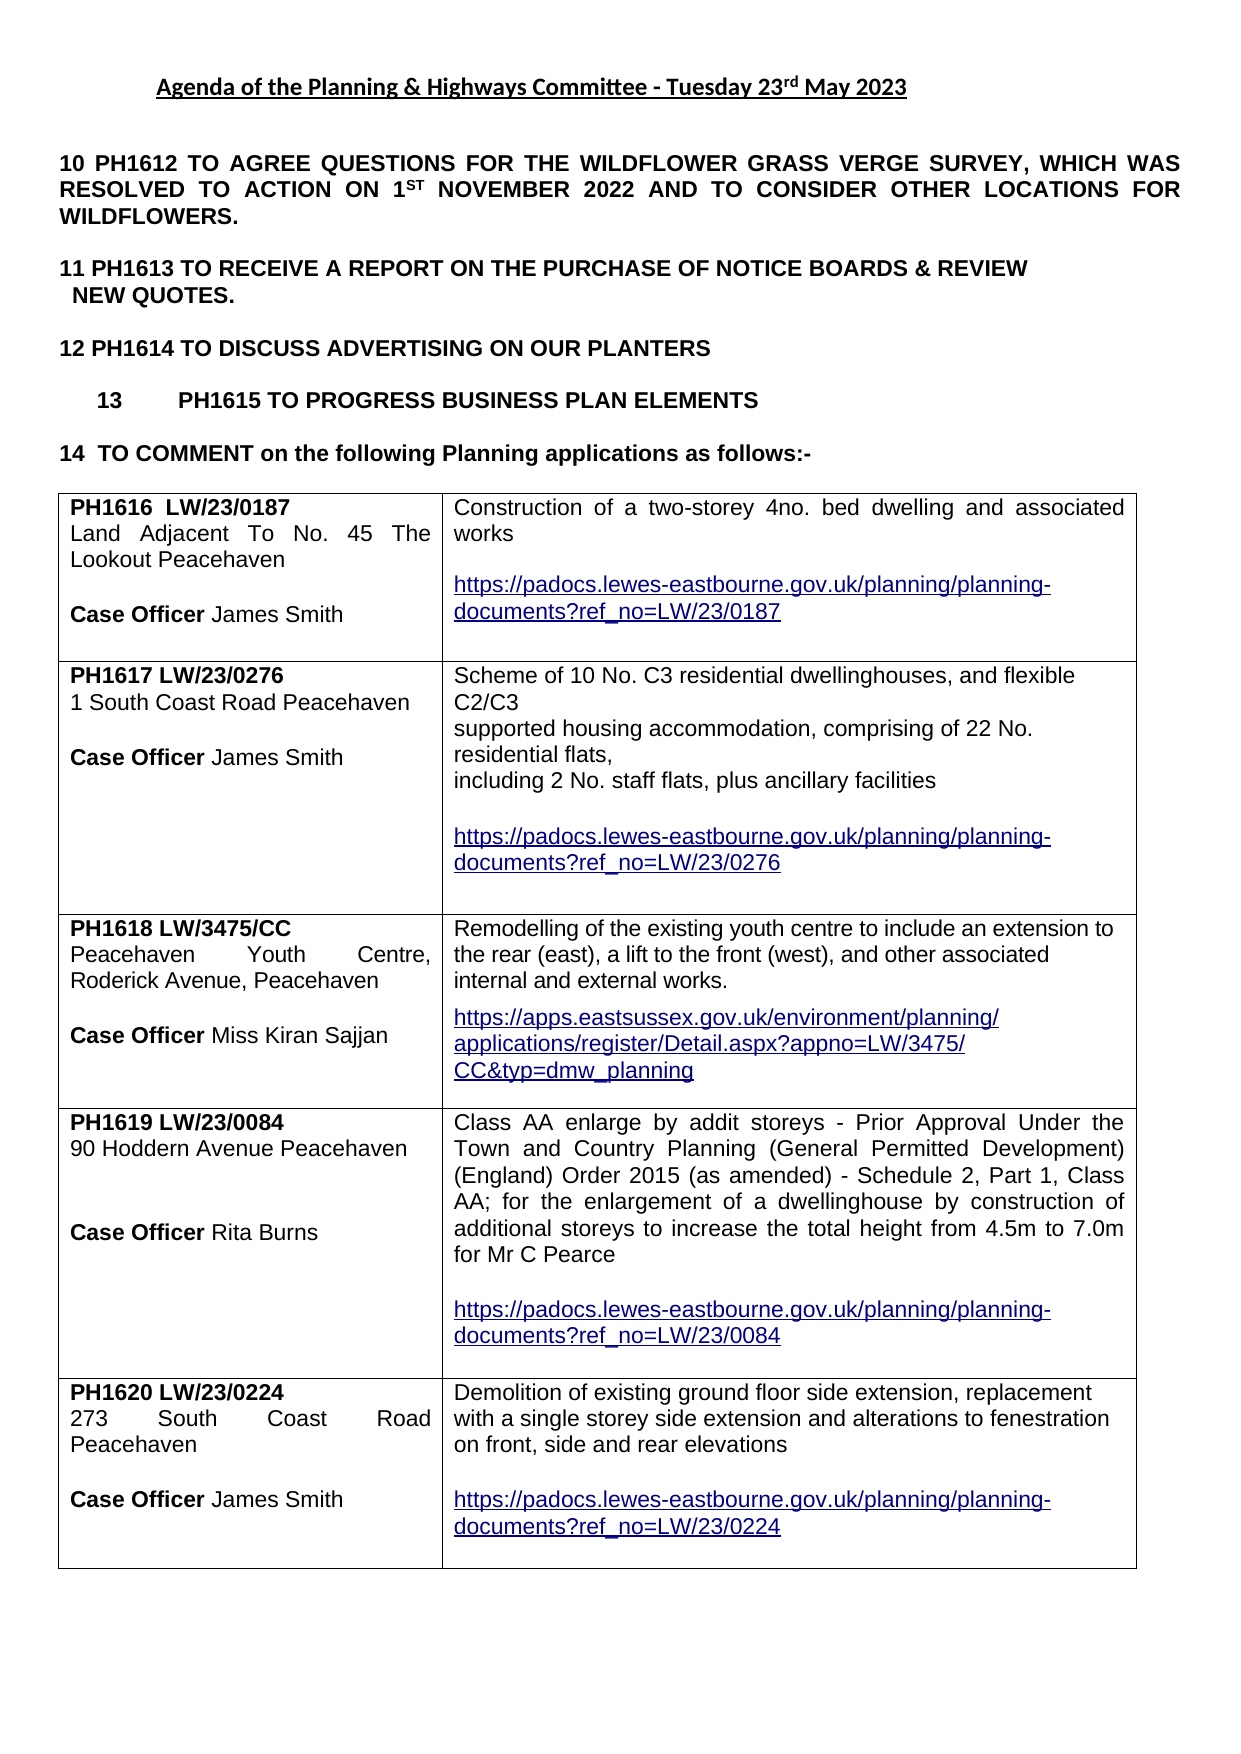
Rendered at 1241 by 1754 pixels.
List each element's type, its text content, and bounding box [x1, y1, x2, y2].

text 10 PH1612 TO AGREE QUESTIONS FOR THE WILDFLOWER GRASS VERGE SURVEY, WHICH WAS RESOLVED TO ACTION ON 1ST NOVEMBER 2022 AND TO CONSIDER OTHER LOCATIONS FOR WILDFLOWERS. [59, 150, 1181, 229]
list 14 TO COMMENT on the following Planning applications as follows:- [59, 440, 1157, 466]
list PH1615 TO PROGRESS BUSINESS PLAN ELEMENTS [97, 387, 1157, 413]
table_cell PH1618 LW/3475/CC Peacehaven Youth Centre, Roderick Avenue, Peacehaven Case Officer Miss Kiran Sajjan [59, 915, 442, 1108]
table_cell Remodelling of the existing youth centre to include an extension to the rear (east), a lift to the front (west), and other associated internal and external works. https://apps.eastsussex.gov.uk/environment/planning/applications/register/Detail.aspx?appno=LW/3475/CC&typ=dmw_planning [443, 915, 1136, 1108]
table_header PH1616 LW/23/0187 Land Adjacent To No. 45 The Lookout Peacehaven Case Officer James Smith [59, 494, 442, 661]
table_cell Demolition of existing ground floor side extension, replacement with a single storey side extension and alterations to fenestration on front, side and rear elevations https://padocs.lewes-eastbourne.gov.uk/planning/planning-documents?ref_no=LW/23/0224 [443, 1379, 1136, 1568]
table_cell Scheme of 10 No. C3 residential dwellinghouses, and flexible C2/C3 supported housing accommodation, comprising of 22 No. residential flats, including 2 No. staff flats, plus ancillary facilities https://padocs.lewes-eastbourne.gov.uk/planning/planning-documents?ref_no=LW/23/0276 [443, 662, 1136, 913]
list NEW QUOTES. [59, 282, 1157, 308]
text 11 PH1613 TO RECEIVE A REPORT ON THE PURCHASE OF NOTICE BOARDS & REVIEW [59, 255, 1157, 282]
list 12 PH1614 TO DISCUSS ADVERTISING ON OUR PLANTERS [59, 334, 1157, 361]
table_cell PH1619 LW/23/0084 90 Hoddern Avenue Peacehaven Case Officer Rita Burns [59, 1109, 442, 1377]
table_header Construction of a two-storey 4no. bed dwelling and associated works https://padocs.lewes-eastbourne.gov.uk/planning/planning-documents?ref_no=LW/23/0187 [443, 494, 1136, 661]
table_cell PH1617 LW/23/0276 1 South Coast Road Peacehaven Case Officer James Smith [59, 662, 442, 913]
table_cell PH1620 LW/23/0224 273 South Coast Road Peacehaven Case Officer James Smith [59, 1379, 442, 1568]
table_cell Class AA enlarge by addit storeys - Prior Approval Under the Town and Country Planning (General Permitted Development) (England) Order 2015 (as amended) - Schedule 2, Part 1, Class AA; for the enlargement of a dwellinghouse by construction of additional storeys to increase the total height from 4.5m to 7.0m for Mr C Pearce https://padocs.lewes-eastbourne.gov.uk/planning/planning-documents?ref_no=LW/23/0084 [443, 1109, 1136, 1377]
